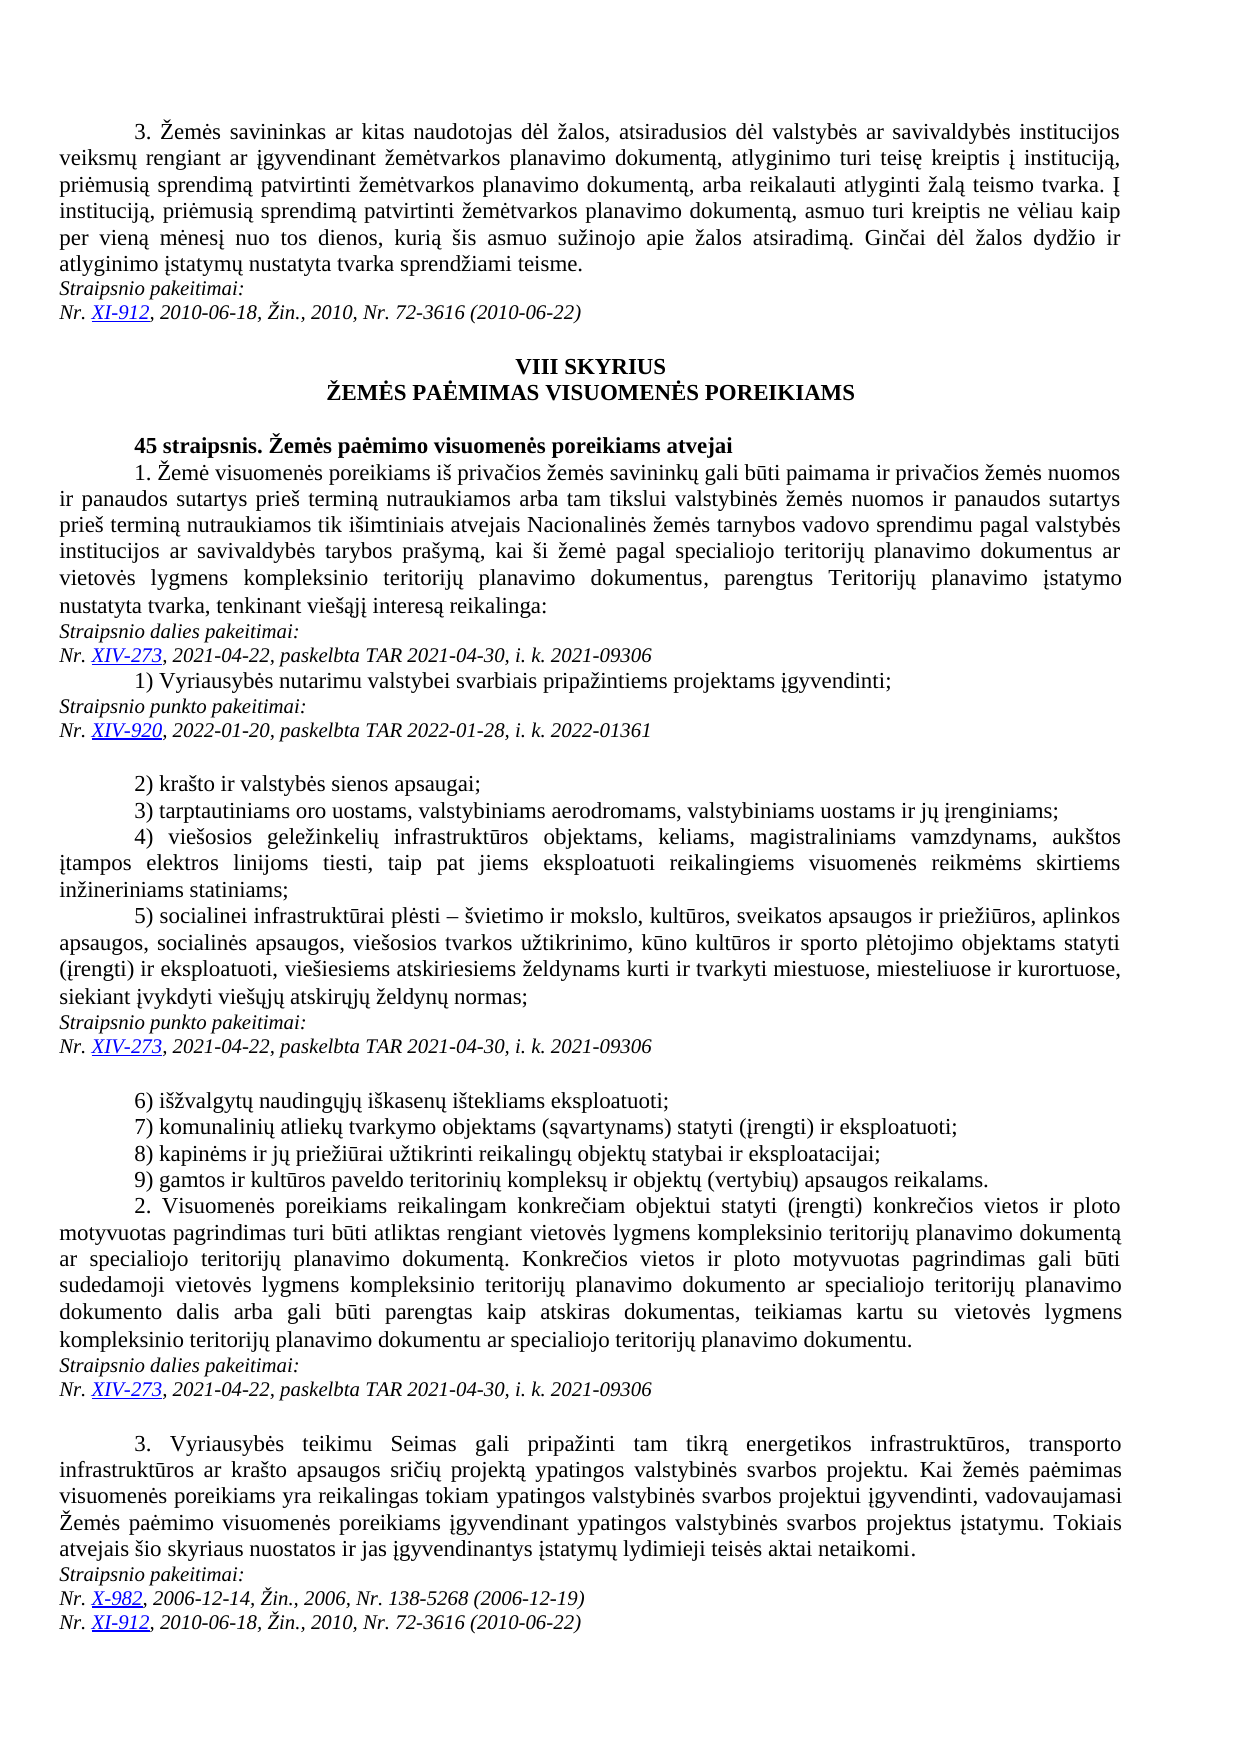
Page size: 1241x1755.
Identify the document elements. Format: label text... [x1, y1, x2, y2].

text Straipsnio punkto pakeitimai: [59, 693, 1122, 718]
text Straipsnio dalies pakeitimai: [59, 1353, 1122, 1377]
text 5) socialinei infrastruktūrai plėsti – švietimo ir mokslo, kultūros, sveikatos apsaugos ir priežiūros, aplinkos apsaugos, socialinės apsaugos, viešosios tvarkos užtikrinimo, kūno kultūros ir sporto plėtojimo objektams statyti (įrengti) ir eksploatuoti, viešiesiems atskiriesiems želdynams kurti ir tvarkyti miestuose, miesteliuose ir kurortuose, siekiant įvykdyti viešųjų atskirųjų želdynų normas; [59, 902, 1122, 1010]
text 2) krašto ir valstybės sienos apsaugai; [59, 770, 1122, 797]
text 2. Visuomenės poreikiams reikalingam konkrečiam objektui statyti (įrengti) konkrečios vietos ir ploto motyvuotas pagrindimas turi būti atliktas rengiant vietovės lygmens kompleksinio teritorijų planavimo dokumentą ar specialiojo teritorijų planavimo dokumentą. Konkrečios vietos ir ploto motyvuotas pagrindimas gali būti sudedamoji vietovės lygmens kompleksinio teritorijų planavimo dokumento ar specialiojo teritorijų planavimo dokumento dalis arba gali būti parengtas kaip atskiras dokumentas, teikiamas kartu su vietovės lygmens kompleksinio teritorijų planavimo dokumentu ar specialiojo teritorijų planavimo dokumentu. [59, 1192, 1122, 1353]
text Nr. XIV-273, 2021-04-22, paskelbta TAR 2021-04-30, i. k. 2021-09306 [59, 643, 1122, 667]
text VIII skyrius [59, 353, 1122, 379]
text Straipsnio pakeitimai: [59, 276, 1122, 300]
text 3. Žemės savininkas ar kitas naudotojas dėl žalos, atsiradusios dėl valstybės ar savivaldybės institucijos veiksmų rengiant ar įgyvendinant žemėtvarkos planavimo dokumentą, atlyginimo turi teisę kreiptis į instituciją, priėmusią sprendimą patvirtinti žemėtvarkos planavimo dokumentą, arba reikalauti atlyginti žalą teismo tvarka. Į instituciją, priėmusią sprendimą patvirtinti žemėtvarkos planavimo dokumentą, asmuo turi kreiptis ne vėliau kaip per vieną mėnesį nuo tos dienos, kurią šis asmuo sužinojo apie žalos atsiradimą. Ginčai dėl žalos dydžio ir atlyginimo įstatymų nustatyta tvarka sprendžiami teisme. [59, 118, 1122, 276]
text Nr. X-982, 2006-12-14, Žin., 2006, Nr. 138-5268 (2006-12-19) [59, 1586, 1122, 1609]
text Nr. XIV-273, 2021-04-22, paskelbta TAR 2021-04-30, i. k. 2021-09306 [59, 1034, 1122, 1058]
text 1) Vyriausybės nutarimu valstybei svarbiais pripažintiems projektams įgyvendinti; [59, 667, 1122, 693]
text Nr. XI-912, 2010-06-18, Žin., 2010, Nr. 72-3616 (2010-06-22) [59, 1609, 1122, 1634]
text 1. Žemė visuomenės poreikiams iš privačios žemės savininkų gali būti paimama ir privačios žemės nuomos ir panaudos sutartys prieš terminą nutraukiamos arba tam tikslui valstybinės žemės nuomos ir panaudos sutartys prieš terminą nutraukiamos tik išimtiniais atvejais Nacionalinės žemės tarnybos vadovo sprendimu pagal valstybės institucijos ar savivaldybės tarybos prašymą, kai ši žemė pagal specialiojo teritorijų planavimo dokumentus ar vietovės lygmens kompleksinio teritorijų planavimo dokumentus, parengtus Teritorijų planavimo įstatymo nustatyta tvarka, tenkinant viešąjį interesą reikalinga: [59, 458, 1122, 619]
text Nr. XIV-273, 2021-04-22, paskelbta TAR 2021-04-30, i. k. 2021-09306 [59, 1377, 1122, 1401]
text Nr. XI-912, 2010-06-18, Žin., 2010, Nr. 72-3616 (2010-06-22) [59, 300, 1122, 324]
text Straipsnio punkto pakeitimai: [59, 1010, 1122, 1034]
text Nr. XIV-920, 2022-01-20, paskelbta TAR 2022-01-28, i. k. 2022-01361 [59, 718, 1122, 742]
text Žemės paėmimas visuomenės poreikiams [59, 379, 1122, 406]
text 6) išžvalgytų naudingųjų iškasenų ištekliams eksploatuoti; [59, 1087, 1122, 1113]
text 8) kapinėms ir jų priežiūrai užtikrinti reikalingų objektų statybai ir eksploatacijai; [59, 1139, 1122, 1166]
text Straipsnio dalies pakeitimai: [59, 619, 1122, 643]
text 7) komunalinių atliekų tvarkymo objektams (sąvartynams) statyti (įrengti) ir eksploatuoti; [59, 1113, 1122, 1139]
text Straipsnio pakeitimai: [59, 1561, 1122, 1586]
text 3. Vyriausybės teikimu Seimas gali pripažinti tam tikrą energetikos infrastruktūros, transporto infrastruktūros ar krašto apsaugos sričių projektą ypatingos valstybinės svarbos projektu. Kai žemės paėmimas visuomenės poreikiams yra reikalingas tokiam ypatingos valstybinės svarbos projektui įgyvendinti, vadovaujamasi Žemės paėmimo visuomenės poreikiams įgyvendinant ypatingos valstybinės svarbos projektus įstatymu. Tokiais atvejais šio skyriaus nuostatos ir jas įgyvendinantys įstatymų lydimieji teisės aktai netaikomi. [59, 1430, 1122, 1561]
text 9) gamtos ir kultūros paveldo teritorinių kompleksų ir objektų (vertybių) apsaugos reikalams. [59, 1166, 1122, 1192]
text 3) tarptautiniams oro uostams, valstybiniams aerodromams, valstybiniams uostams ir jų įrenginiams; [59, 797, 1122, 823]
text 45 straipsnis. Žemės paėmimo visuomenės poreikiams atvejai [59, 432, 1122, 458]
text 4) viešosios geležinkelių infrastruktūros objektams, keliams, magistraliniams vamzdynams, aukštos įtampos elektros linijoms tiesti, taip pat jiems eksploatuoti reikalingiems visuomenės reikmėms skirtiems inžineriniams statiniams; [59, 823, 1122, 902]
